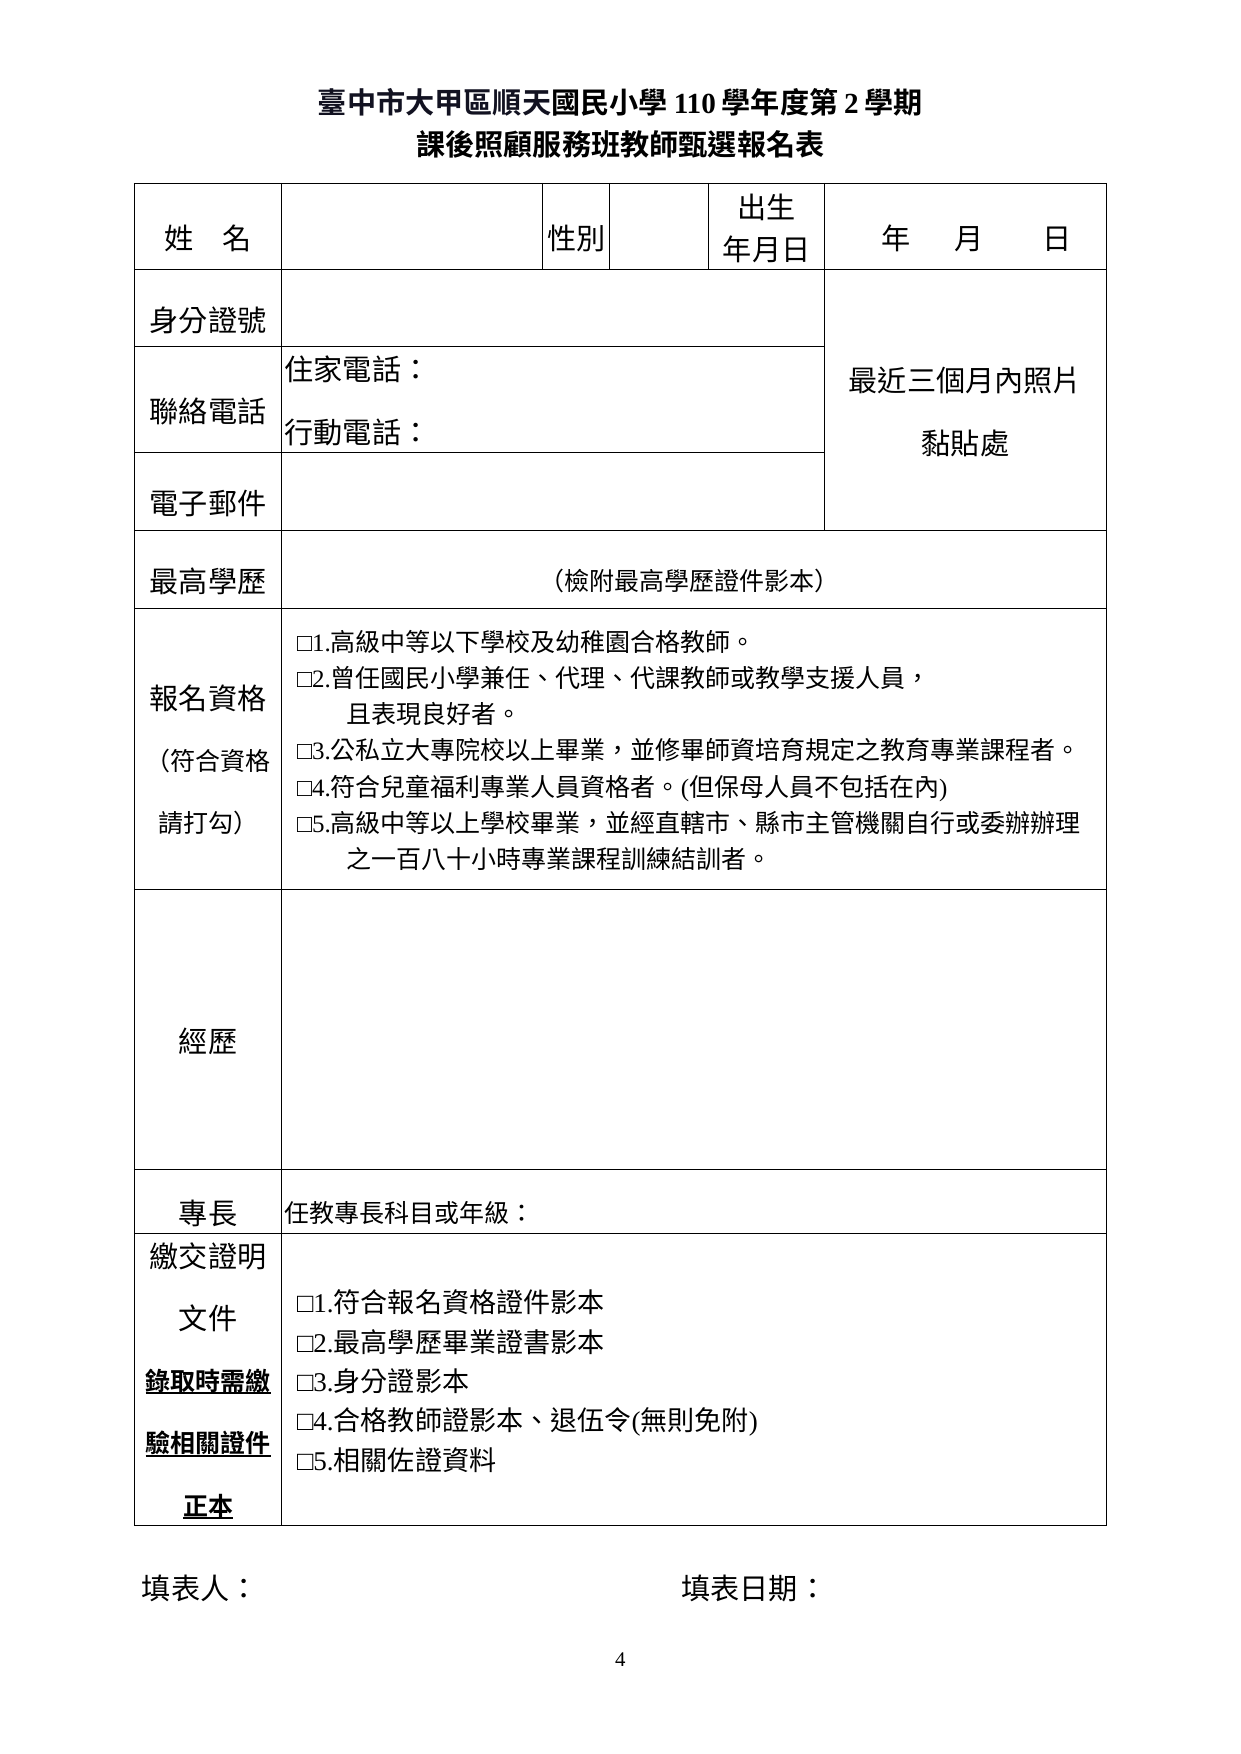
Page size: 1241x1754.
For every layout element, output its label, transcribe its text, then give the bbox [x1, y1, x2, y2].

text 臺中市大甲區順天國民小學110學年度第2學期 課後照顧服務班教師甄選報名表 [83, 79, 1157, 164]
table_cell 身分證號 [135, 270, 281, 346]
table_cell 繳交證明 文件 錄取時需繳驗相關證件正本 [135, 1234, 281, 1525]
table_cell 專長 [135, 1170, 281, 1233]
table_cell 聯絡電話 [135, 347, 281, 452]
table_cell [282, 453, 824, 529]
table_cell 任教專長科目或年級： [282, 1170, 1106, 1233]
table_header 年 月 日 [825, 184, 1106, 269]
table_cell □1.符合報名資格證件影本 □2.最高學歷畢業證書影本 □3.身分證影本 □4.合格教師證影本、退伍令(無則免附) □5.相關佐證資料 [282, 1234, 1106, 1525]
table_cell [282, 270, 824, 346]
table_header 出生 年月日 [709, 184, 824, 269]
table_cell 經歷 [135, 890, 281, 1169]
text 填表人： 填表日期： [142, 1545, 1157, 1608]
table_cell （檢附最高學歷證件影本） [282, 531, 1106, 608]
table_cell 最近三個月內照片 黏貼處 [825, 270, 1106, 529]
table_header [610, 184, 708, 269]
table_cell 住家電話： 行動電話： [282, 347, 824, 452]
table_header 性別 [543, 184, 609, 269]
table_cell [282, 890, 1106, 1169]
table_header [282, 184, 542, 269]
table_cell 報名資格 （符合資格 請打勾） [135, 609, 281, 889]
table_cell □1.高級中等以下學校及幼稚園合格教師。 □2.曾任國民小學兼任、代理、代課教師或教學支援人員， 且表現良好者。 □3.公私立大專院校以上畢業，並修畢師資培育規定之教育專業課程者。 □4.符合兒童福利專業人員資格者。(但保母人員不包括在內) □5.高級中等以上學校畢業，並經直轄市、縣市主管機關自行或委辦辦理之一百八十小時專業課程訓練結訓者。 [282, 609, 1106, 889]
table_cell 最高學歷 [135, 531, 281, 608]
table_cell 電子郵件 [135, 453, 281, 529]
table_header 姓 名 [135, 184, 281, 269]
